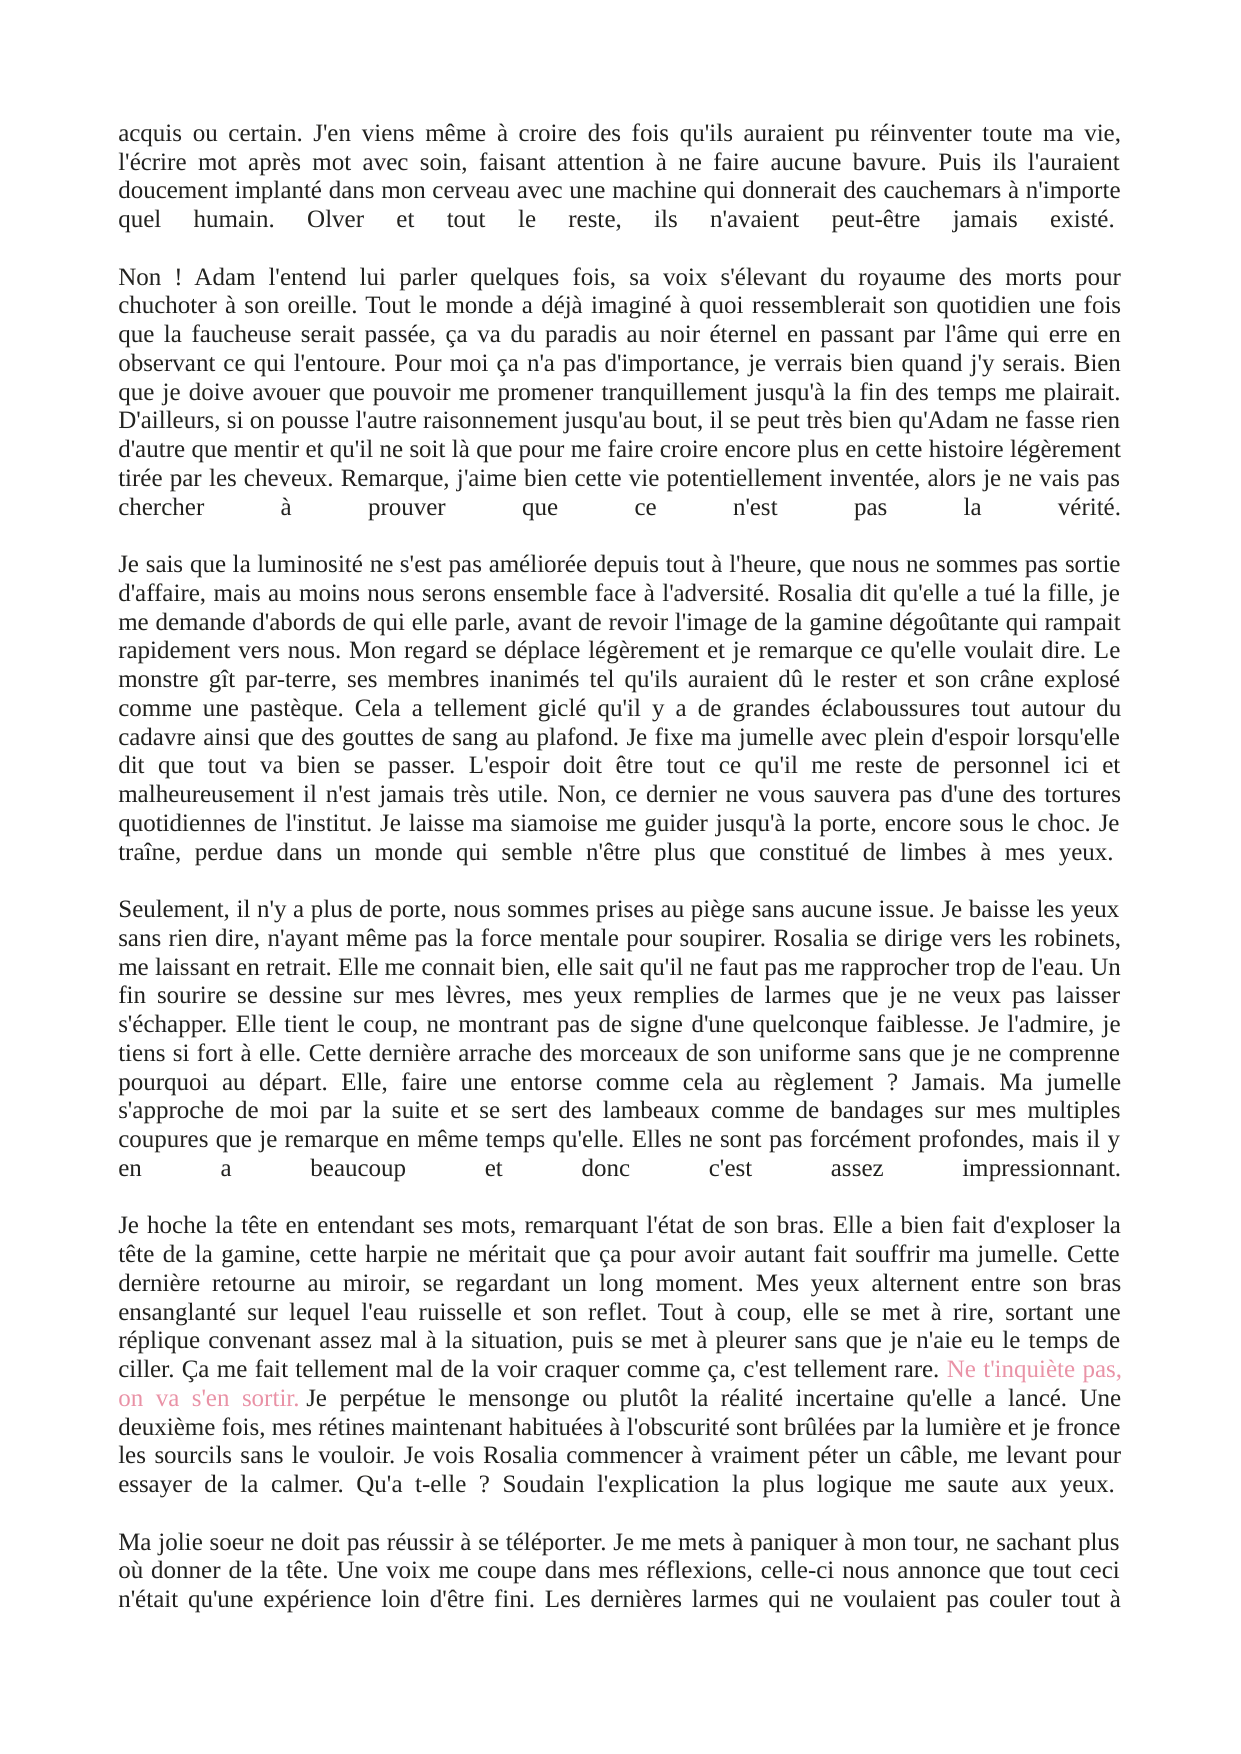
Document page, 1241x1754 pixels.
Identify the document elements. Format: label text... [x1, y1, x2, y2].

text acquis ou certain. J'en viens même à croire des fois qu'ils auraient pu réinventer toute ma vie, l'écrire mot après mot avec soin, faisant attention à ne faire aucune bavure. Puis ils l'auraient doucement implanté dans mon cerveau avec une machine qui donnerait des cauchemars à n'importe quel humain. Olver et tout le reste, ils n'avaient peut-être jamais existé. Non ! Adam l'entend lui parler quelques fois, sa voix s'élevant du royaume des morts pour chuchoter à son oreille. Tout le monde a déjà imaginé à quoi ressemblerait son quotidien une fois que la faucheuse serait passée, ça va du paradis au noir éternel en passant par l'âme qui erre en observant ce qui l'entoure. Pour moi ça n'a pas d'importance, je verrais bien quand j'y serais. Bien que je doive avouer que pouvoir me promener tranquillement jusqu'à la fin des temps me plairait. D'ailleurs, si on pousse l'autre raisonnement jusqu'au bout, il se peut très bien qu'Adam ne fasse rien d'autre que mentir et qu'il ne soit là que pour me faire croire encore plus en cette histoire légèrement tirée par les cheveux. Remarque, j'aime bien cette vie potentiellement inventée, alors je ne vais pas chercher à prouver que ce n'est pas la vérité. Je sais que la luminosité ne s'est pas améliorée depuis tout à l'heure, que nous ne sommes pas sortie d'affaire, mais au moins nous serons ensemble face à l'adversité. Rosalia dit qu'elle a tué la fille, je me demande d'abords de qui elle parle, avant de revoir l'image de la gamine dégoûtante qui rampait rapidement vers nous. Mon regard se déplace légèrement et je remarque ce qu'elle voulait dire. Le monstre gît par-terre, ses membres inanimés tel qu'ils auraient dû le rester et son crâne explosé comme une pastèque. Cela a tellement giclé qu'il y a de grandes éclaboussures tout autour du cadavre ainsi que des gouttes de sang au plafond. Je fixe ma jumelle avec plein d'espoir lorsqu'elle dit que tout va bien se passer. L'espoir doit être tout ce qu'il me reste de personnel ici et malheureusement il n'est jamais très utile. Non, ce dernier ne vous sauvera pas d'une des tortures quotidiennes de l'institut. Je laisse ma siamoise me guider jusqu'à la porte, encore sous le choc. Je traîne, perdue dans un monde qui semble n'être plus que constitué de limbes à mes yeux. Seulement, il n'y a plus de porte, nous sommes prises au piège sans aucune issue. Je baisse les yeux sans rien dire, n'ayant même pas la force mentale pour soupirer. Rosalia se dirige vers les robinets, me laissant en retrait. Elle me connait bien, elle sait qu'il ne faut pas me rapprocher trop de l'eau. Un fin sourire se dessine sur mes lèvres, mes yeux remplies de larmes que je ne veux pas laisser s'échapper. Elle tient le coup, ne montrant pas de signe d'une quelconque faiblesse. Je l'admire, je tiens si fort à elle. Cette dernière arrache des morceaux de son uniforme sans que je ne comprenne pourquoi au départ. Elle, faire une entorse comme cela au règlement ? Jamais. Ma jumelle s'approche de moi par la suite et se sert des lambeaux comme de bandages sur mes multiples coupures que je remarque en même temps qu'elle. Elles ne sont pas forcément profondes, mais il y en a beaucoup et donc c'est assez impressionnant. Je hoche la tête en entendant ses mots, remarquant l'état de son bras. Elle a bien fait d'exploser la tête de la gamine, cette harpie ne méritait que ça pour avoir autant fait souffrir ma jumelle. Cette dernière retourne au miroir, se regardant un long moment. Mes yeux alternent entre son bras ensanglanté sur lequel l'eau ruisselle et son reflet. Tout à coup, elle se met à rire, sortant une réplique convenant assez mal à la situation, puis se met à pleurer sans que je n'aie eu le temps de ciller. Ça me fait tellement mal de la voir craquer comme ça, c'est tellement rare. Ne t'inquiète pas, on va s'en sortir. Je perpétue le mensonge ou plutôt la réalité incertaine qu'elle a lancé. Une deuxième fois, mes rétines maintenant habituées à l'obscurité sont brûlées par la lumière et je fronce les sourcils sans le vouloir. Je vois Rosalia commencer à vraiment péter un câble, me levant pour essayer de la calmer. Qu'a t-elle ? Soudain l'explication la plus logique me saute aux yeux. Ma jolie soeur ne doit pas réussir à se téléporter. Je me mets à paniquer à mon tour, ne sachant plus où donner de la tête. Une voix me coupe dans mes réflexions, celle-ci nous annonce que tout ceci n'était qu'une expérience loin d'être fini. Les dernières larmes qui ne voulaient pas couler tout à [118, 118, 1122, 1613]
